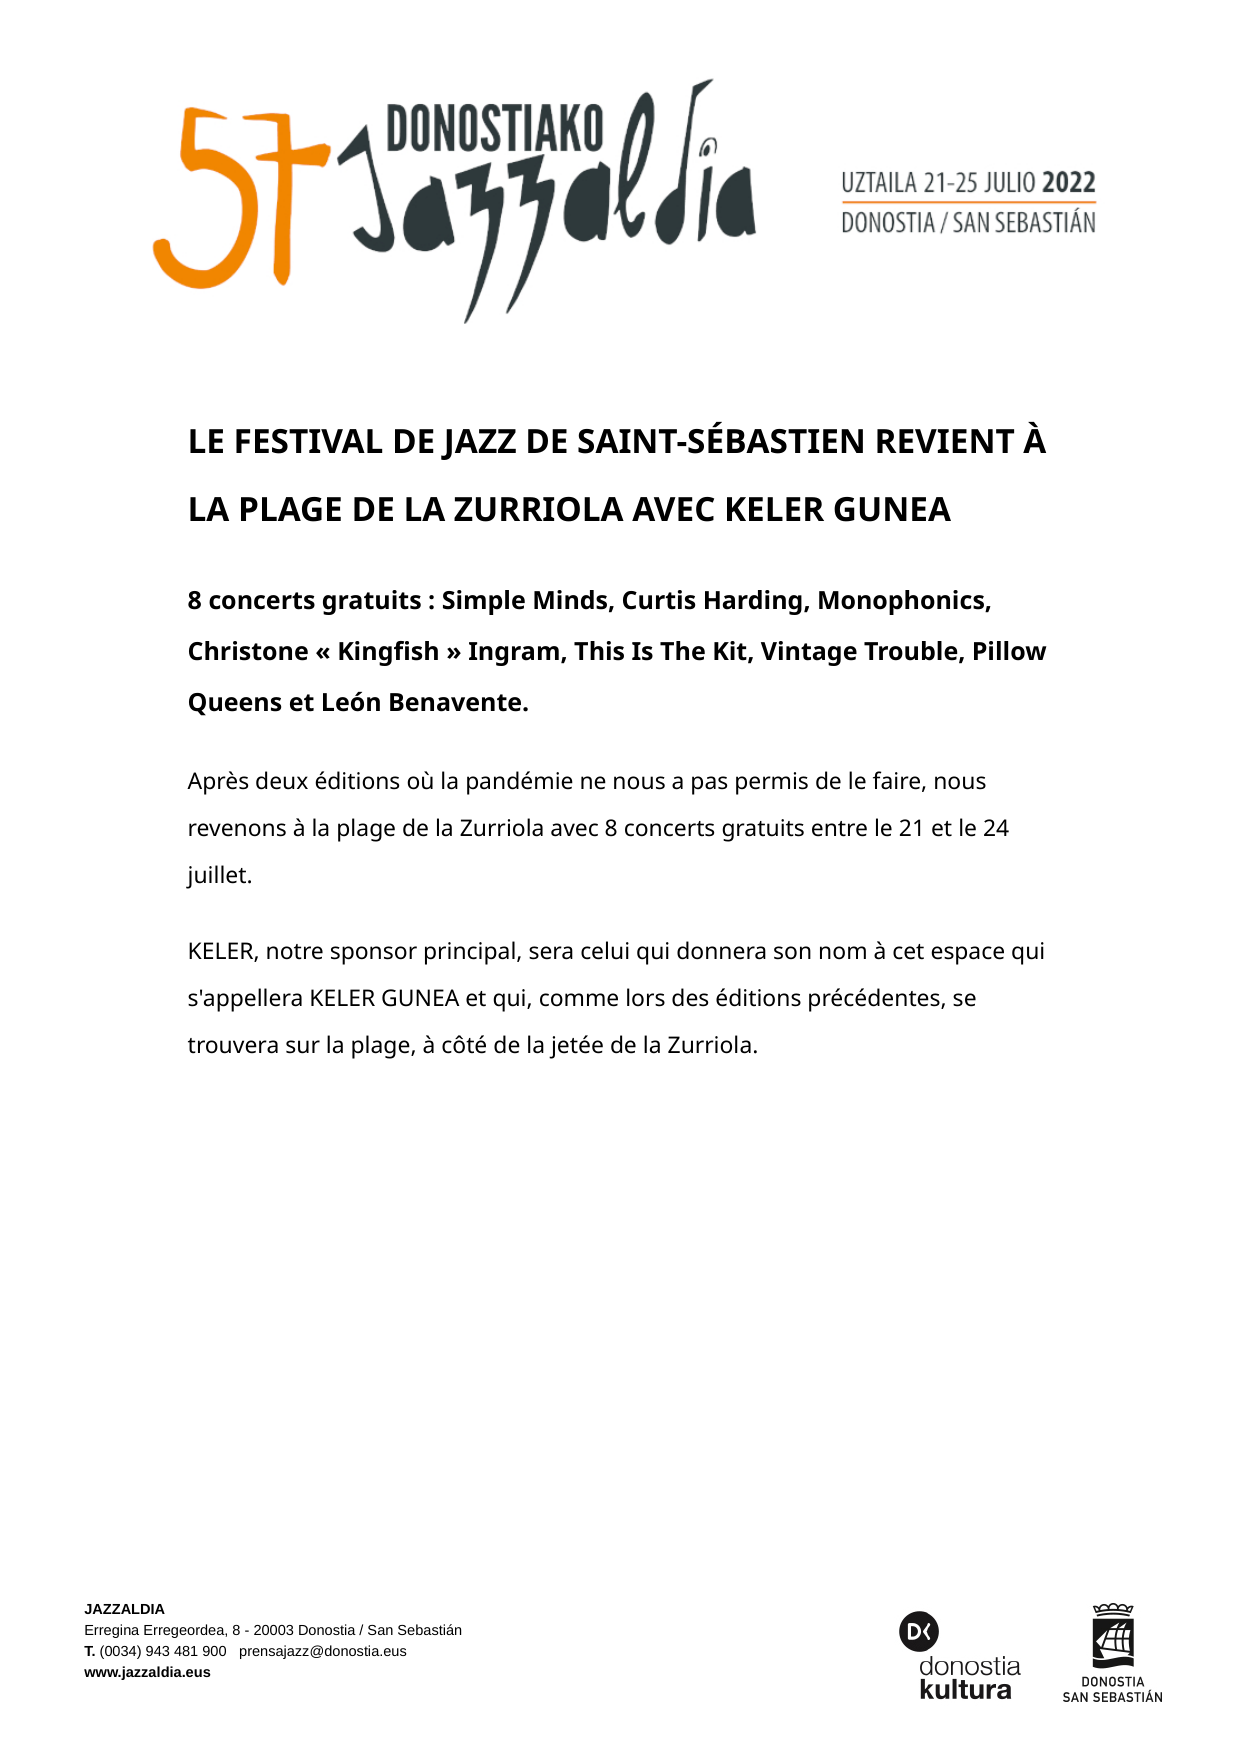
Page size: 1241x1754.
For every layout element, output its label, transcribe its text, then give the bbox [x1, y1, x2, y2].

text 8 concerts gratuits : Simple Minds, Curtis Harding, Monophonics, Christone « Kingfish » Ingram, This Is The Kit, Vintage Trouble, Pillow Queens et León Benavente. [187, 583, 1053, 719]
text Après deux éditions où la pandémie ne nous a pas permis de le faire, nous revenons à la plage de la Zurriola avec 8 concerts gratuits entre le 21 et le 24 juillet. [187, 765, 1053, 890]
text LE FESTIVAL DE JAZZ DE SAINT-SÉBASTIEN REVIENT À LA PLAGE DE LA ZURRIOLA AVEC KELER GUNEA [187, 418, 1053, 531]
picture [72, 74, 1185, 327]
text KELER, notre sponsor principal, sera celui qui donnera son nom à cet espace qui s'appellera KELER GUNEA et qui, comme lors des éditions précédentes, se trouvera sur la plage, à côté de la jetée de la Zurriola. [187, 935, 1053, 1060]
picture [1, 1572, 1237, 1751]
